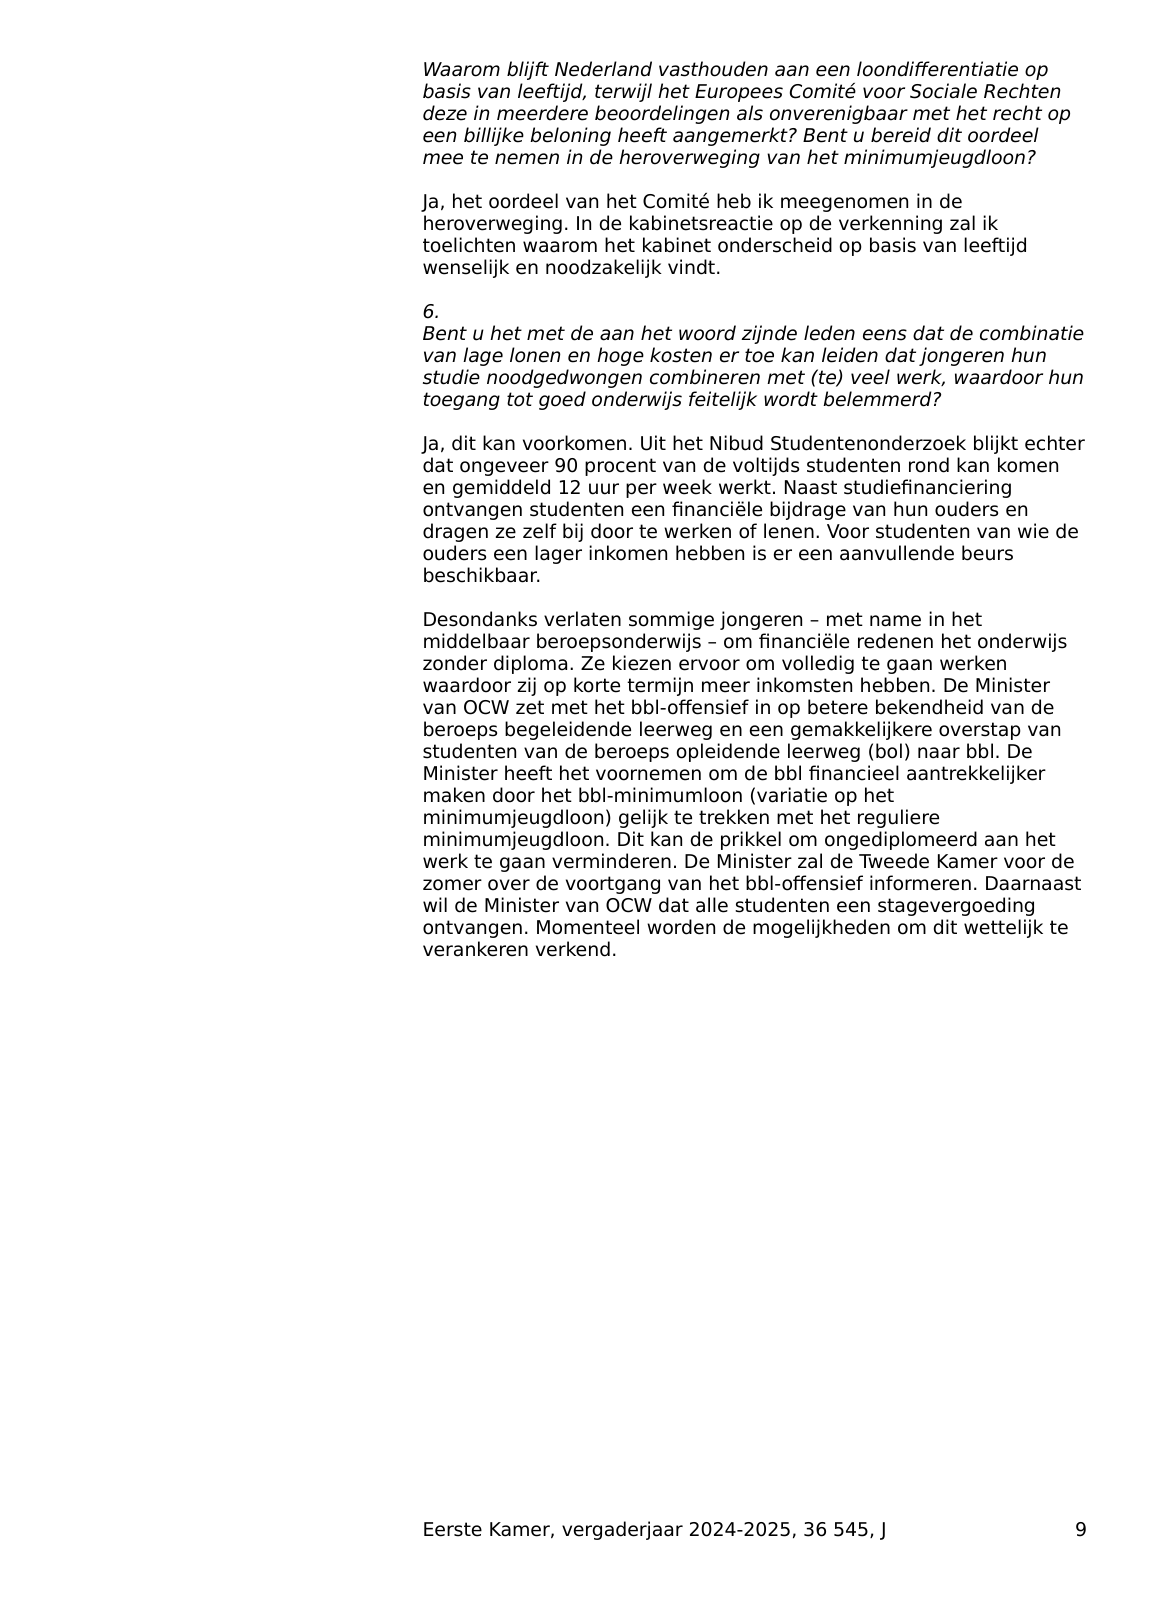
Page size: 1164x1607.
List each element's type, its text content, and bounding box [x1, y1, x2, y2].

text Bent u het met de aan het woord zijnde leden eens dat de combinatie van lage lonen en hoge kosten er toe kan leiden dat jongeren hun studie noodgedwongen combineren met (te) veel werk, waardoor hun toegang tot goed onderwijs feitelijk wordt belemmerd? [422, 323, 1087, 411]
text Ja, dit kan voorkomen. Uit het Nibud Studentenonderzoek blijkt echter dat ongeveer 90 procent van de voltijds studenten rond kan komen en gemiddeld 12 uur per week werkt. Naast studiefinanciering ontvangen studenten een financiële bijdrage van hun ouders en dragen ze zelf bij door te werken of lenen. Voor studenten van wie de ouders een lager inkomen hebben is er een aanvullende beurs beschikbaar. [422, 433, 1087, 587]
text 6. [422, 301, 1087, 323]
text Desondanks verlaten sommige jongeren – met name in het middelbaar beroepsonderwijs – om financiële redenen het onderwijs zonder diploma. Ze kiezen ervoor om volledig te gaan werken waardoor zij op korte termijn meer inkomsten hebben. De Minister van OCW zet met het bbl-offensief in op betere bekendheid van de beroeps begeleidende leerweg en een gemakkelijkere overstap van studenten van de beroeps opleidende leerweg (bol) naar bbl. De Minister heeft het voornemen om de bbl financieel aantrekkelijker maken door het bbl-minimumloon (variatie op het minimumjeugdloon) gelijk te trekken met het reguliere minimumjeugdloon. Dit kan de prikkel om ongediplomeerd aan het werk te gaan verminderen. De Minister zal de Tweede Kamer voor de zomer over de voortgang van het bbl-offensief informeren. Daarnaast wil de Minister van OCW dat alle studenten een stagevergoeding ontvangen. Momenteel worden de mogelijkheden om dit wettelijk te verankeren verkend. [422, 609, 1087, 961]
text Ja, het oordeel van het Comité heb ik meegenomen in de heroverweging. In de kabinetsreactie op de verkenning zal ik toelichten waarom het kabinet onderscheid op basis van leeftijd wenselijk en noodzakelijk vindt. [422, 191, 1087, 279]
text Waarom blijft Nederland vasthouden aan een loondifferentiatie op basis van leeftijd, terwijl het Europees Comité voor Sociale Rechten deze in meerdere beoordelingen als onverenigbaar met het recht op een billijke beloning heeft aangemerkt? Bent u bereid dit oordeel mee te nemen in de heroverweging van het minimumjeugdloon? [422, 59, 1087, 169]
